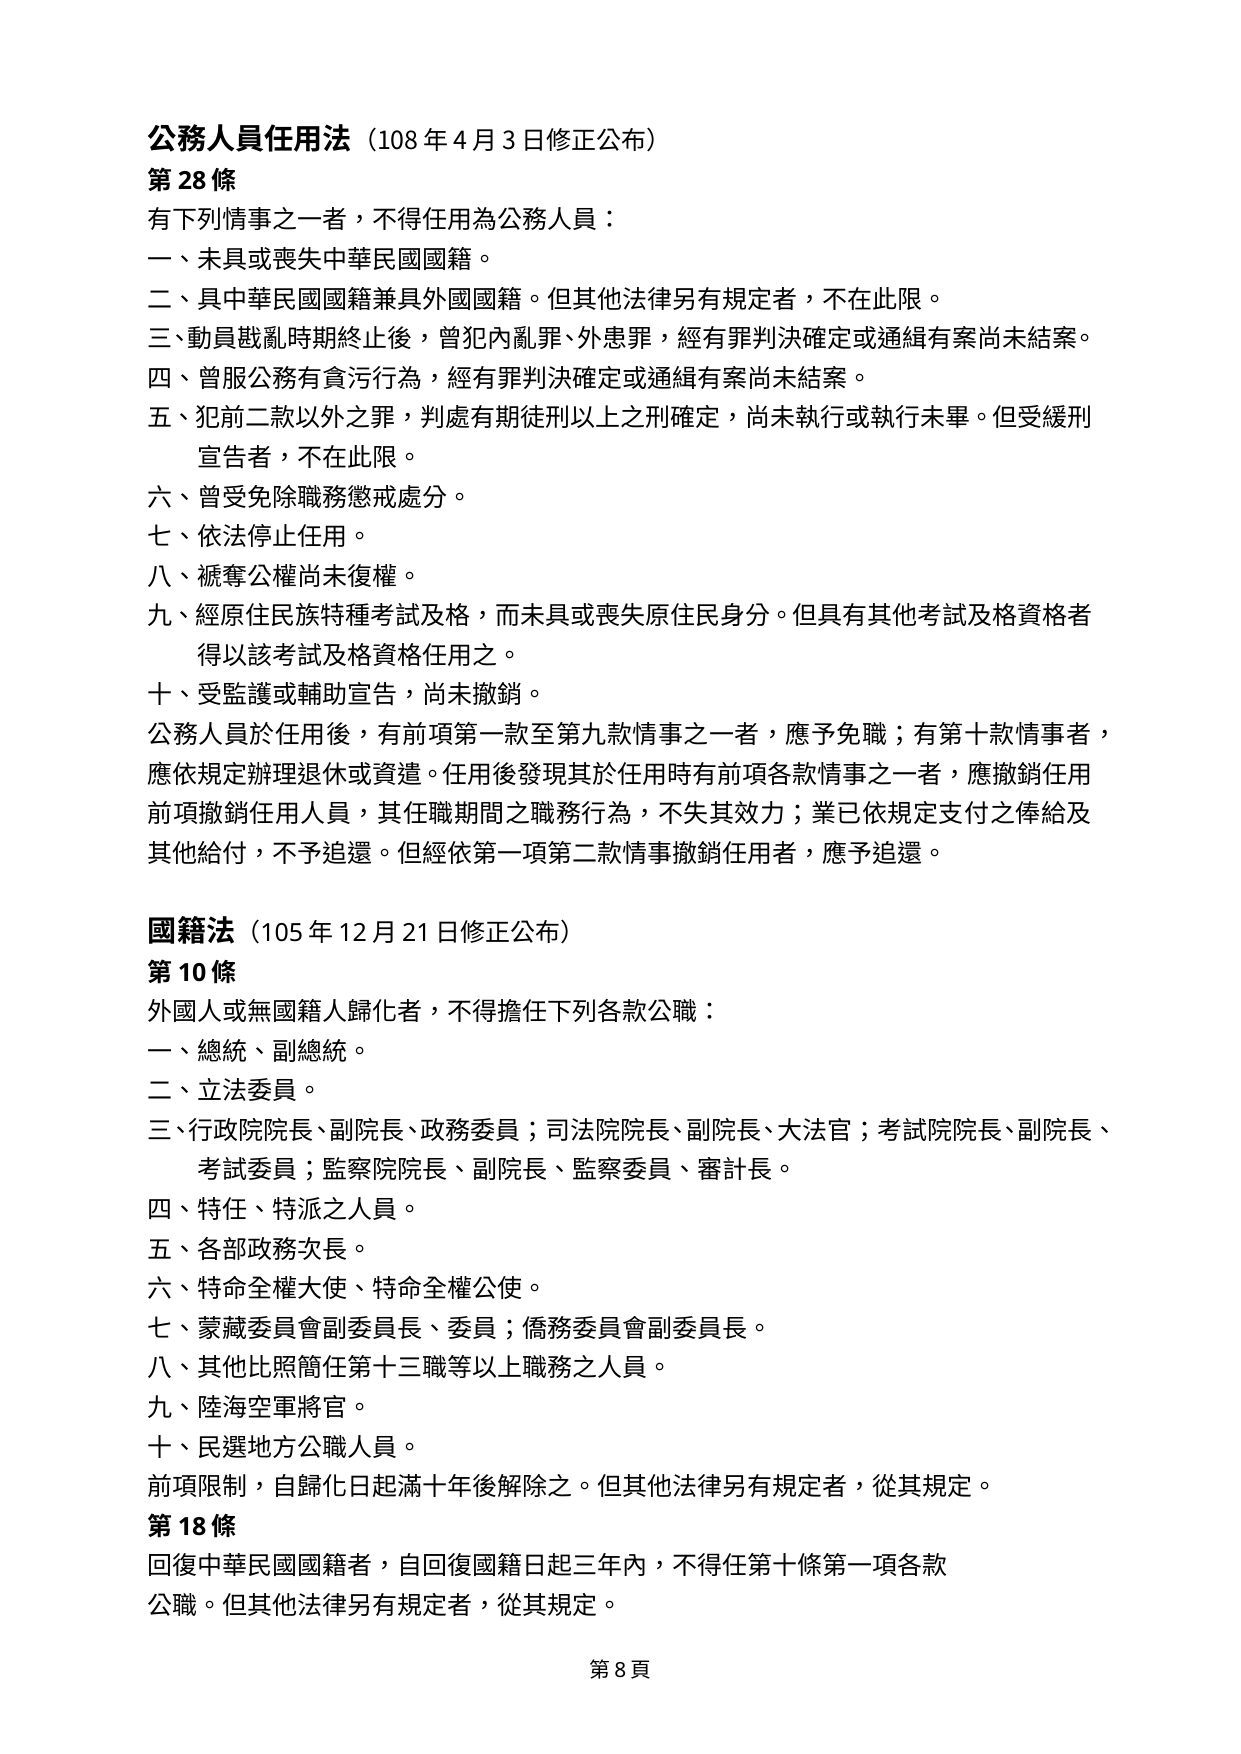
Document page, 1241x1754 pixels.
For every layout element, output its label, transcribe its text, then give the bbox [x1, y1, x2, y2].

text 國籍法（105年12月21日修正公布） [148, 910, 1092, 949]
text 四、特任、特派之人員。 [148, 1187, 1092, 1226]
text 四、曾服公務有貪污行為，經有罪判決確定或通緝有案尚未結案。 [148, 356, 1092, 395]
text 回復中華民國國籍者，自回復國籍日起三年內，不得任第十條第一項各款 [148, 1543, 1092, 1583]
text 八、褫奪公權尚未復權。 [148, 553, 1092, 593]
text 第28條 [148, 158, 1092, 197]
text 六、曾受免除職務懲戒處分。 [148, 474, 1092, 514]
text 七、依法停止任用。 [148, 514, 1092, 553]
text 二、具中華民國國籍兼具外國國籍。但其他法律另有規定者，不在此限。 [148, 276, 1092, 316]
text 前項限制，自歸化日起滿十年後解除之。但其他法律另有規定者，從其規定。 [148, 1464, 1092, 1503]
text 九、陸海空軍將官。 [148, 1385, 1092, 1424]
text 三、行政院院長、副院長、政務委員；司法院院長、副院長、大法官；考試院院長、副院長、考試委員；監察院院長、副院長、監察委員、審計長。 [148, 1108, 1092, 1187]
text 一、未具或喪失中華民國國籍。 [148, 237, 1092, 276]
text 第10條 [148, 949, 1092, 989]
text 五、各部政務次長。 [148, 1226, 1092, 1266]
text 八、其他比照簡任第十三職等以上職務之人員。 [148, 1345, 1092, 1385]
text 二、立法委員。 [148, 1068, 1092, 1108]
text 十、民選地方公職人員。 [148, 1424, 1092, 1464]
text 一、總統、副總統。 [148, 1028, 1092, 1068]
text 公務人員任用法（108年4月3日修正公布） [148, 118, 1092, 158]
text 有下列情事之一者，不得任用為公務人員： [148, 197, 1092, 237]
text 十、受監護或輔助宣告，尚未撤銷。 [148, 672, 1092, 712]
text 五、犯前二款以外之罪，判處有期徒刑以上之刑確定，尚未執行或執行未畢。但受緩刑宣告者，不在此限。 [148, 395, 1092, 474]
text 六、特命全權大使、特命全權公使。 [148, 1266, 1092, 1306]
text 三、動員戡亂時期終止後，曾犯內亂罪、外患罪，經有罪判決確定或通緝有案尚未結案。 [148, 316, 1092, 356]
text 七、蒙藏委員會副委員長、委員；僑務委員會副委員長。 [148, 1306, 1092, 1345]
text 前項撤銷任用人員，其任職期間之職務行為，不失其效力；業已依規定支付之俸給及其他給付，不予追還。但經依第一項第二款情事撤銷任用者，應予追還。 [148, 791, 1092, 870]
text 第18條 [148, 1503, 1092, 1543]
text 公務人員於任用後，有前項第一款至第九款情事之一者，應予免職；有第十款情事者，應依規定辦理退休或資遣。任用後發現其於任用時有前項各款情事之一者，應撤銷任用。 [148, 712, 1092, 791]
text 公職。但其他法律另有規定者，從其規定。 [148, 1583, 1092, 1622]
text 九、經原住民族特種考試及格，而未具或喪失原住民身分。但具有其他考試及格資格者，得以該考試及格資格任用之。 [148, 593, 1092, 672]
text 外國人或無國籍人歸化者，不得擔任下列各款公職： [148, 989, 1092, 1028]
